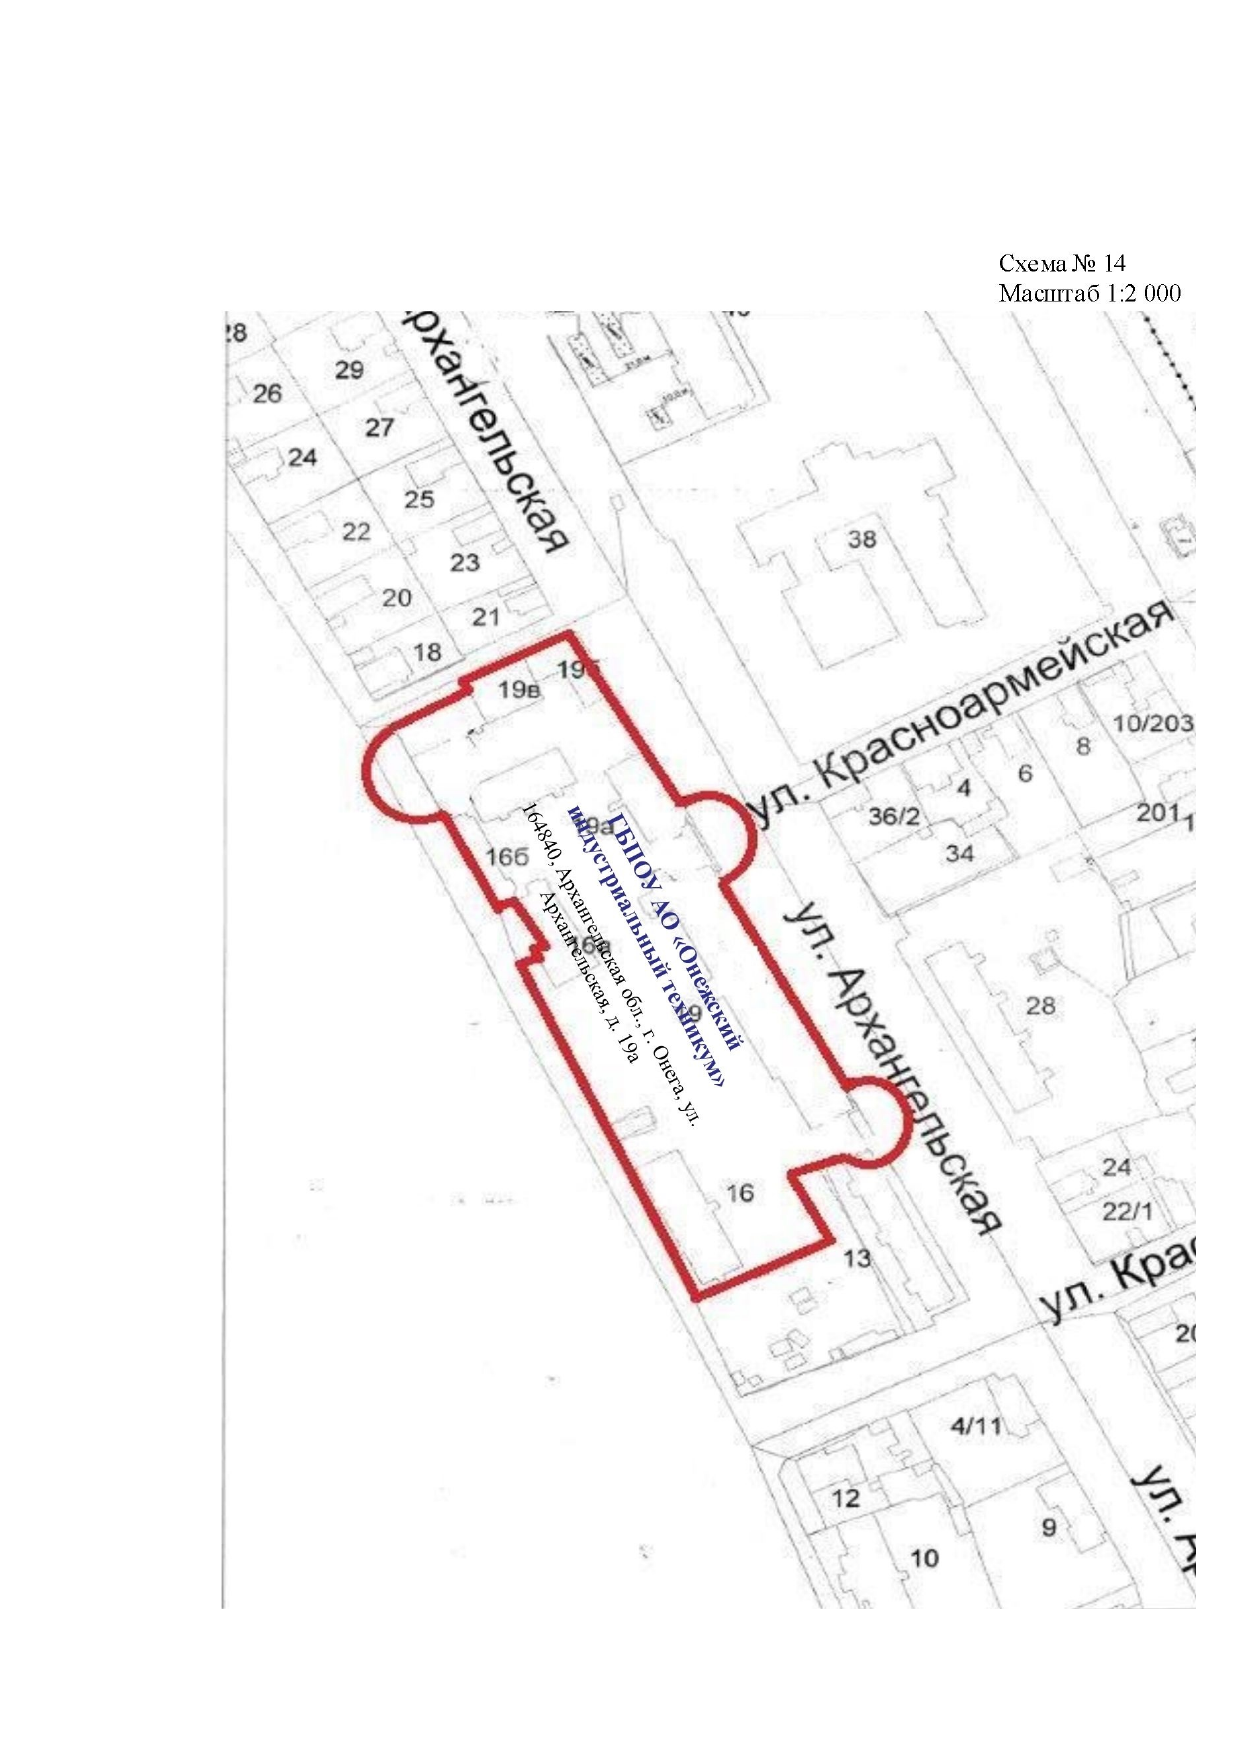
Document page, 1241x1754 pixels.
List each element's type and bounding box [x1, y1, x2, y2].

picture [221, 219, 1196, 1609]
